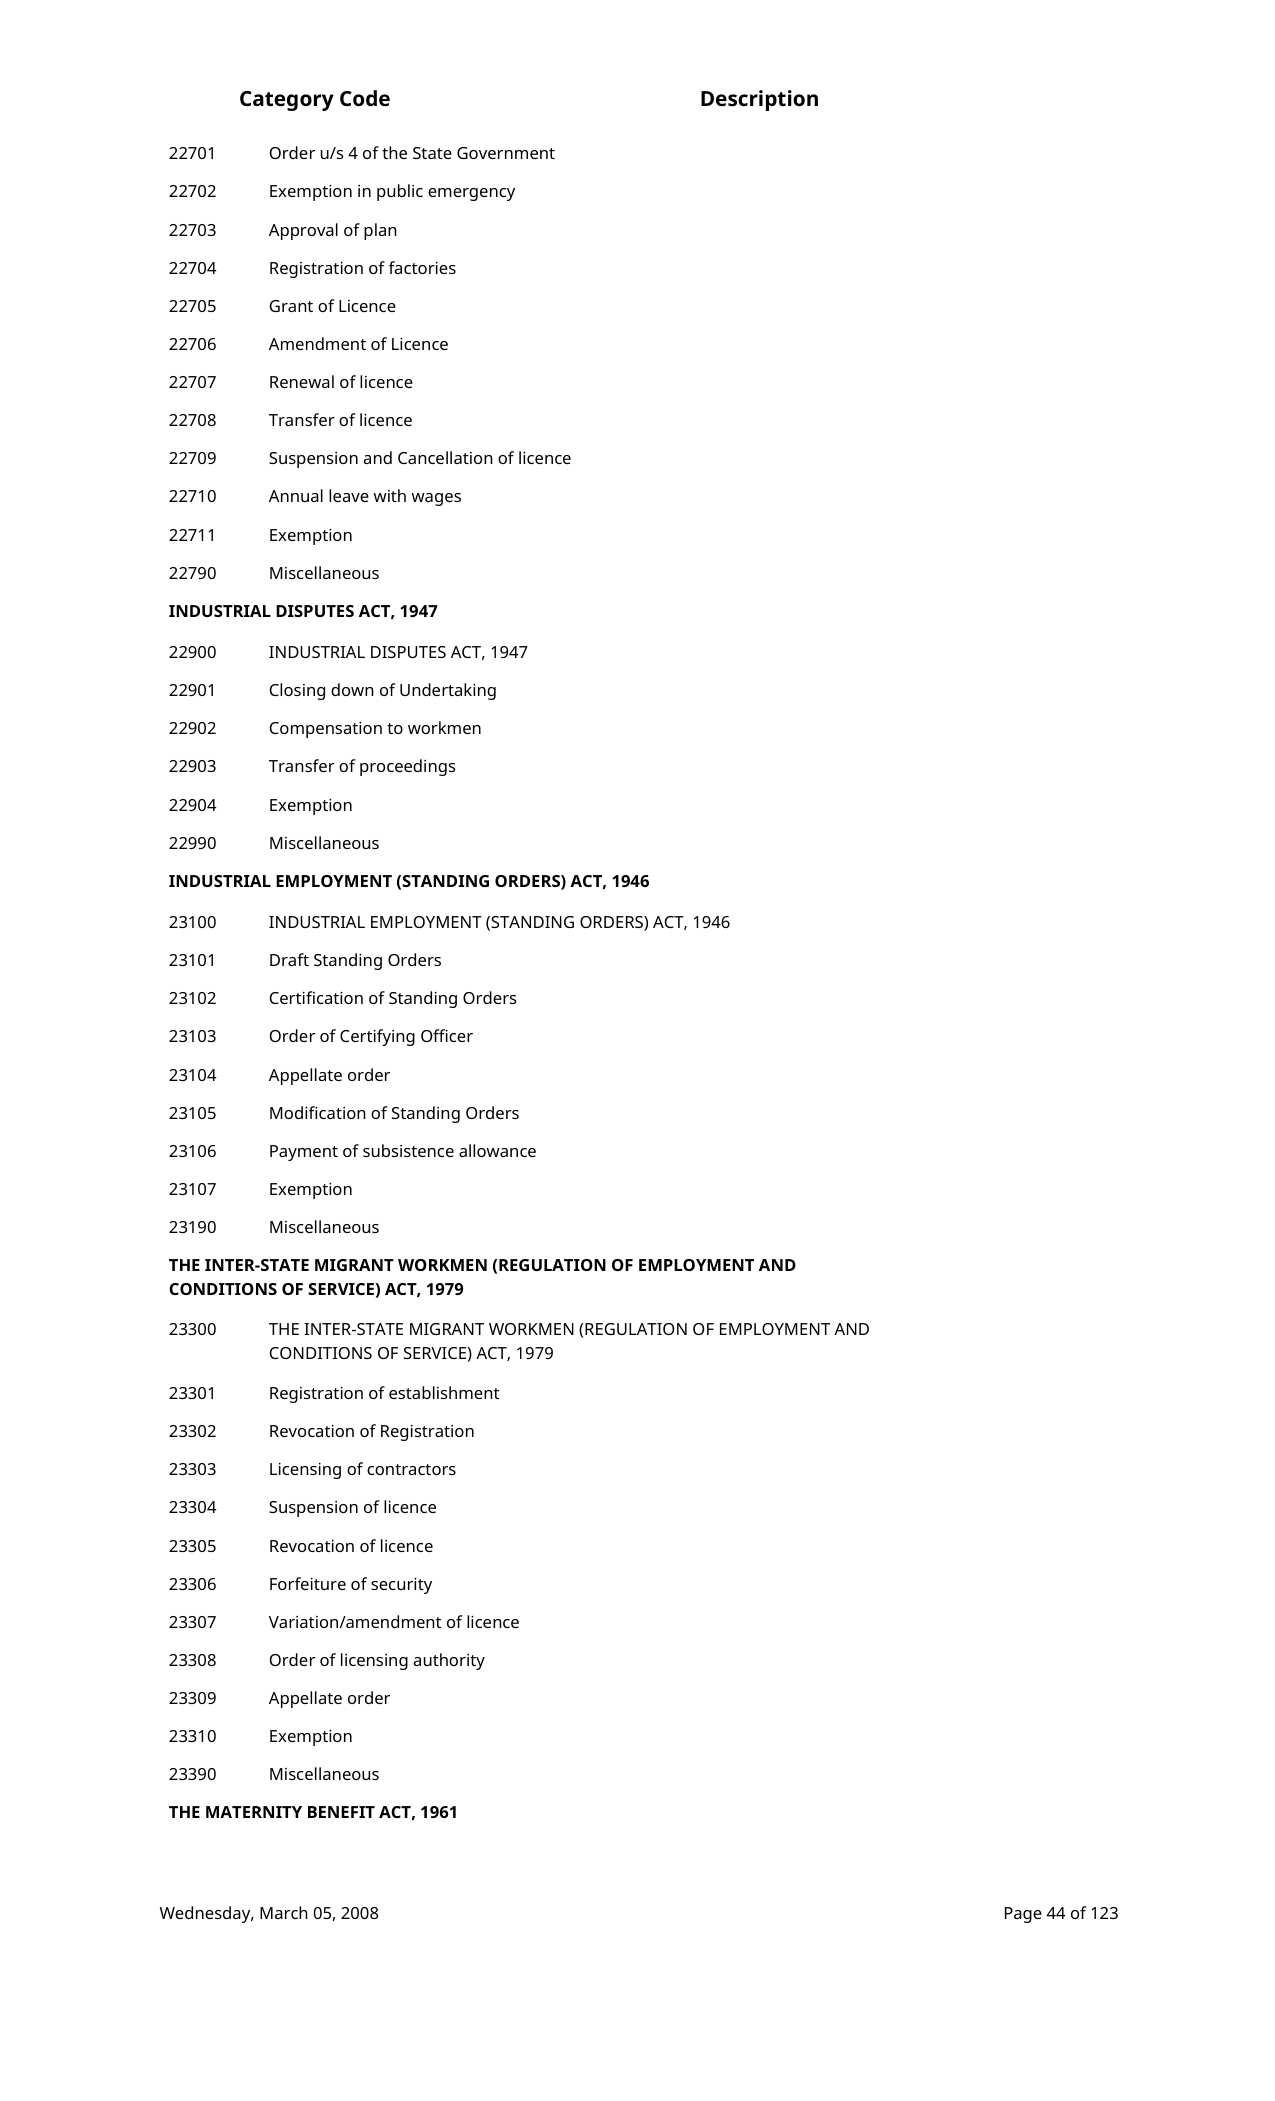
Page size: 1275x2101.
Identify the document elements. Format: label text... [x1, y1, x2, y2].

text 22901 Closing down of Undertaking [150, 678, 1200, 702]
text 22701 Order u/s 4 of the State Government [150, 141, 1200, 165]
text 22904 Exemption [150, 792, 1200, 816]
text Wednesday, March 05, 2008 Page 44 of 123 [150, 1900, 1200, 1924]
text 23100 INDUSTRIAL EMPLOYMENT (STANDING ORDERS) ACT, 1946 [150, 910, 1200, 933]
text 23310 Exemption [150, 1724, 1200, 1748]
text 22709 Suspension and Cancellation of licence [150, 446, 1200, 470]
text 23190 Miscellaneous [150, 1215, 1200, 1238]
text 23309 Appellate order [150, 1686, 1200, 1709]
text THE INTER-STATE MIGRANT WORKMEN (REGULATION OF EMPLOYMENT AND [150, 1253, 1200, 1277]
text 23106 Payment of subsistence allowance [150, 1138, 1200, 1162]
text 23102 Certification of Standing Orders [150, 986, 1200, 1010]
text 22708 Transfer of licence [150, 408, 1200, 432]
text 23300 THE INTER-STATE MIGRANT WORKMEN (REGULATION OF EMPLOYMENT AND [150, 1317, 1200, 1341]
text Category Code Description [150, 84, 1200, 113]
text 22703 Approval of plan [150, 217, 1200, 241]
text 22903 Transfer of proceedings [150, 754, 1200, 778]
text 23307 Variation/amendment of licence [150, 1609, 1200, 1633]
text THE MATERNITY BENEFIT ACT, 1961 [150, 1800, 1200, 1824]
text 23303 Licensing of contractors [150, 1457, 1200, 1481]
text 22790 Miscellaneous [150, 560, 1200, 584]
text 22902 Compensation to workmen [150, 716, 1200, 740]
text 23107 Exemption [150, 1177, 1200, 1200]
text INDUSTRIAL EMPLOYMENT (STANDING ORDERS) ACT, 1946 [150, 868, 1200, 892]
text CONDITIONS OF SERVICE) ACT, 1979 [150, 1277, 1200, 1300]
text 23305 Revocation of licence [150, 1533, 1200, 1557]
text 23302 Revocation of Registration [150, 1419, 1200, 1443]
text 22706 Amendment of Licence [150, 332, 1200, 355]
text 23390 Miscellaneous [150, 1762, 1200, 1786]
text 22705 Grant of Licence [150, 293, 1200, 317]
text 23306 Forfeiture of security [150, 1571, 1200, 1595]
text 22704 Registration of factories [150, 255, 1200, 279]
text 22707 Renewal of licence [150, 370, 1200, 393]
text 23101 Draft Standing Orders [150, 948, 1200, 972]
text 22711 Exemption [150, 522, 1200, 546]
text INDUSTRIAL DISPUTES ACT, 1947 [150, 598, 1200, 622]
text CONDITIONS OF SERVICE) ACT, 1979 [150, 1341, 1200, 1364]
text 23104 Appellate order [150, 1062, 1200, 1086]
text 23301 Registration of establishment [150, 1381, 1200, 1404]
text 22900 INDUSTRIAL DISPUTES ACT, 1947 [150, 640, 1200, 663]
text 22702 Exemption in public emergency [150, 179, 1200, 203]
text 23103 Order of Certifying Officer [150, 1024, 1200, 1048]
text 23105 Modification of Standing Orders [150, 1100, 1200, 1124]
text 23308 Order of licensing authority [150, 1648, 1200, 1671]
text 22710 Annual leave with wages [150, 484, 1200, 508]
text 22990 Miscellaneous [150, 830, 1200, 854]
text 23304 Suspension of licence [150, 1495, 1200, 1519]
